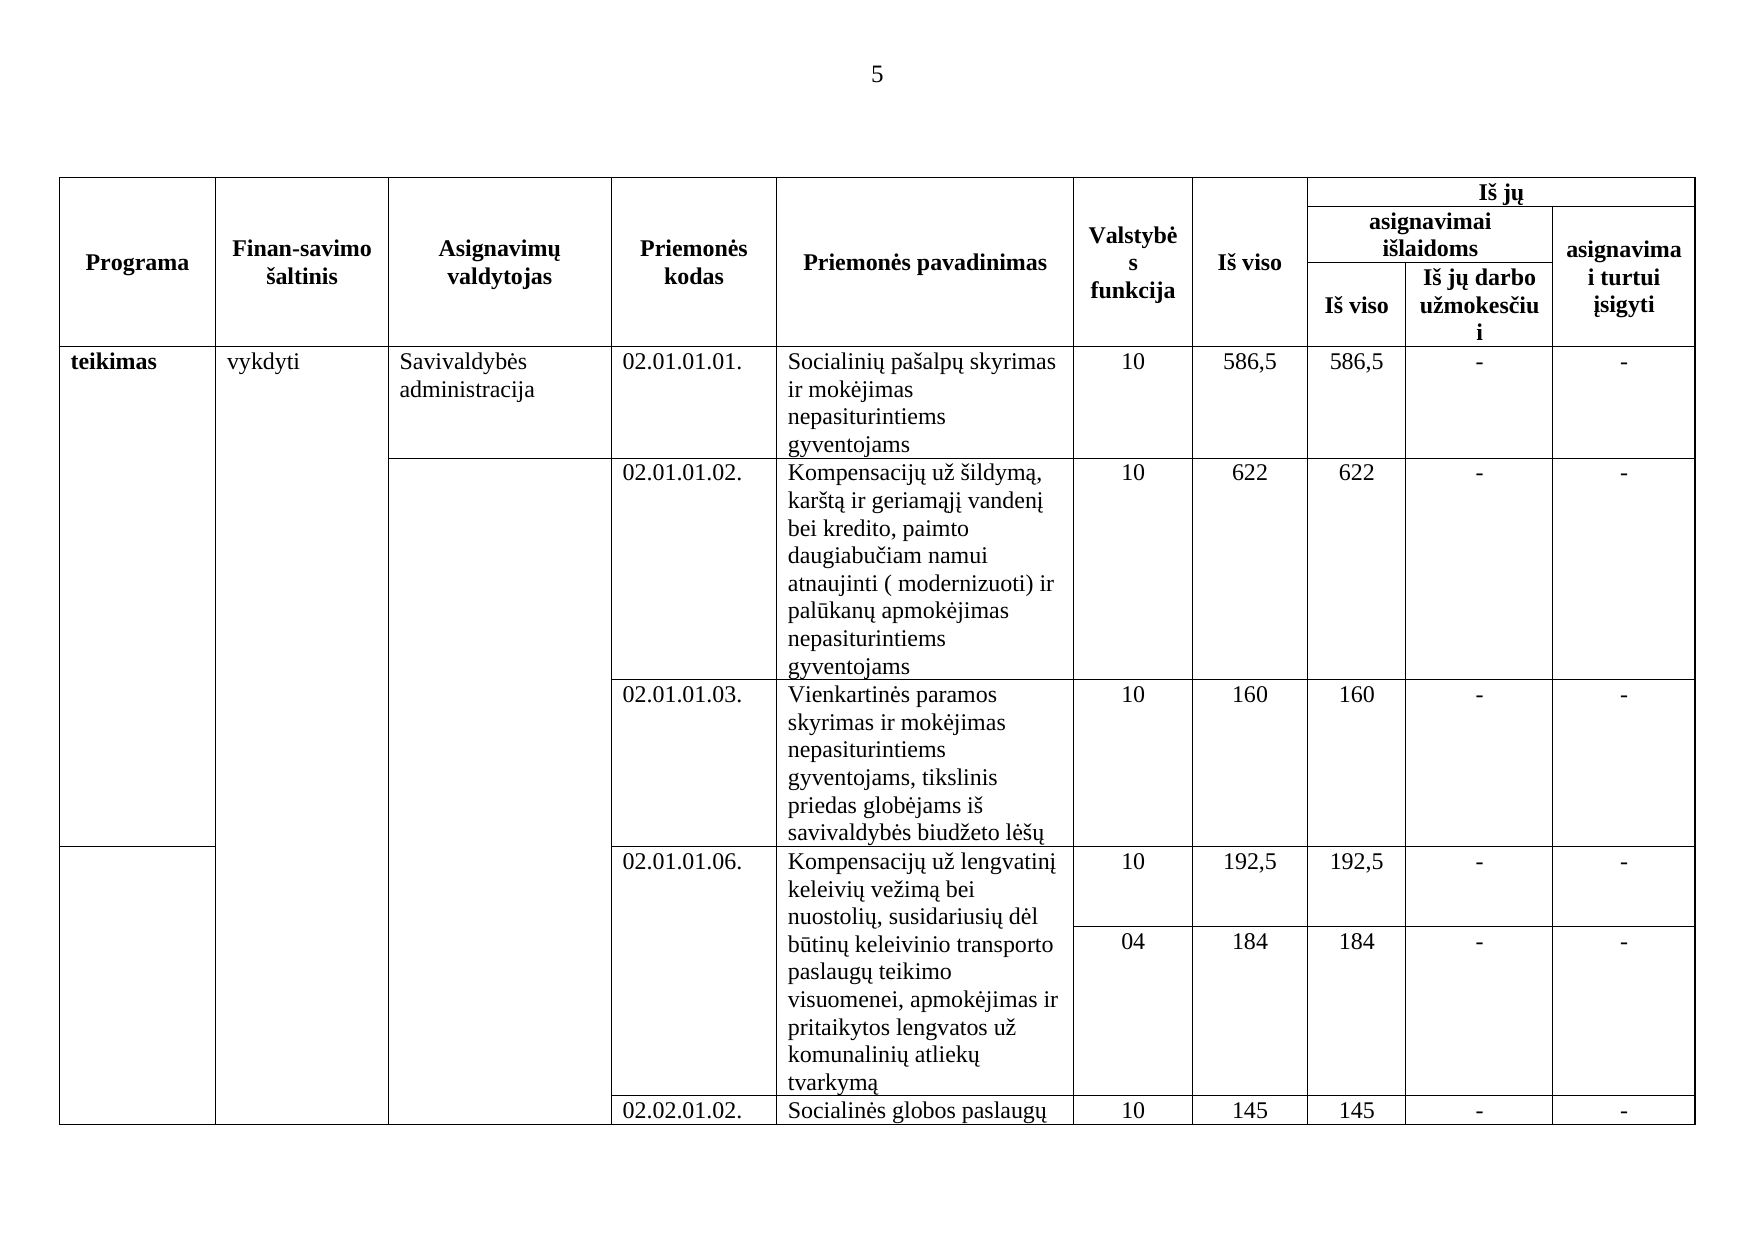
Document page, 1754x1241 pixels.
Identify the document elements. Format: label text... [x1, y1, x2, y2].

table_header Iš jų [1308, 178, 1694, 206]
table_cell [216, 846, 388, 1095]
table_cell Vienkartinės paramos skyrimas ir mokėjimas nepasiturintiems gyventojams, tikslinis priedas globėjams iš savivaldybės biudžeto lėšų [777, 680, 1073, 846]
table_header Priemonės pavadinimas [777, 178, 1073, 346]
table_cell - [1553, 847, 1694, 926]
table_cell - [1553, 680, 1694, 846]
table_cell 10 [1074, 680, 1192, 846]
table_cell 145 [1193, 1096, 1307, 1124]
table_cell asignavimai išlaidoms [1308, 207, 1552, 262]
table_cell [389, 459, 611, 1124]
table_cell 192,5 [1193, 847, 1307, 926]
table_cell 10 [1074, 459, 1192, 679]
table_cell vykdyti [216, 347, 388, 846]
table_cell 02.01.01.02. [612, 459, 776, 679]
table_cell 02.02.01.02. [612, 1096, 776, 1124]
table_cell Kompensacijų už lengvatinį keleivių vežimą bei nuostolių, susidariusių dėl būtinų keleivinio transporto paslaugų teikimo visuomenei, apmokėjimas ir pritaikytos lengvatos už komunalinių atliekų tvarkymą [777, 847, 1073, 1095]
table_header Programa [60, 178, 215, 346]
table_cell - [1406, 347, 1552, 457]
table_cell 622 [1193, 459, 1307, 679]
table_cell - [1553, 459, 1694, 679]
table_cell 10 [1074, 1096, 1192, 1124]
table_cell asignavimai turtui įsigyti [1553, 207, 1694, 346]
table_cell Iš viso [1308, 263, 1405, 346]
table_cell 10 [1074, 847, 1192, 926]
table_cell - [1406, 459, 1552, 679]
table_cell - [1406, 847, 1552, 926]
table_cell 184 [1308, 927, 1405, 1095]
table_cell 02.01.01.06. [612, 847, 776, 1095]
table_header Valstybės funkcija [1074, 178, 1192, 346]
table_header Finan-savimo šaltinis [216, 178, 388, 346]
table_cell 10 [1074, 347, 1192, 457]
table_cell 192,5 [1308, 847, 1405, 926]
table_cell 586,5 [1308, 347, 1405, 457]
table_cell 622 [1308, 459, 1405, 679]
table_cell Kompensacijų už šildymą, karštą ir geriamąjį vandenį bei kredito, paimto daugiabučiam namui atnaujinti ( modernizuoti) ir palūkanų apmokėjimas nepasiturintiems gyventojams [777, 459, 1073, 679]
table_cell [216, 1095, 388, 1124]
table_cell 145 [1308, 1096, 1405, 1124]
table_header Priemonės kodas [612, 178, 776, 346]
table_cell Iš jų darbo užmokesčiui [1406, 263, 1552, 346]
table_cell Socialinių pašalpų skyrimas ir mokėjimas nepasiturintiems gyventojams [777, 347, 1073, 457]
table_cell - [1406, 1096, 1552, 1124]
table_cell - [1553, 1096, 1694, 1124]
table_cell 02.01.01.01. [612, 347, 776, 457]
table_cell Socialinės globos paslaugų [777, 1096, 1073, 1124]
table_header Asignavimų valdytojas [389, 178, 611, 346]
table_cell 184 [1193, 927, 1307, 1095]
table_cell [60, 847, 215, 1124]
table_cell 160 [1193, 680, 1307, 846]
table_cell Savivaldybės administracija [389, 347, 611, 457]
table_cell - [1553, 927, 1694, 1095]
table_cell 04 [1074, 927, 1192, 1095]
table_cell - [1406, 680, 1552, 846]
table_cell 02.01.01.03. [612, 680, 776, 846]
table_cell - [1406, 927, 1552, 1095]
table_cell 586,5 [1193, 347, 1307, 457]
table_cell - [1553, 347, 1694, 457]
table_header Iš viso [1193, 178, 1307, 346]
table_cell 160 [1308, 680, 1405, 846]
table_cell teikimas [60, 347, 215, 846]
